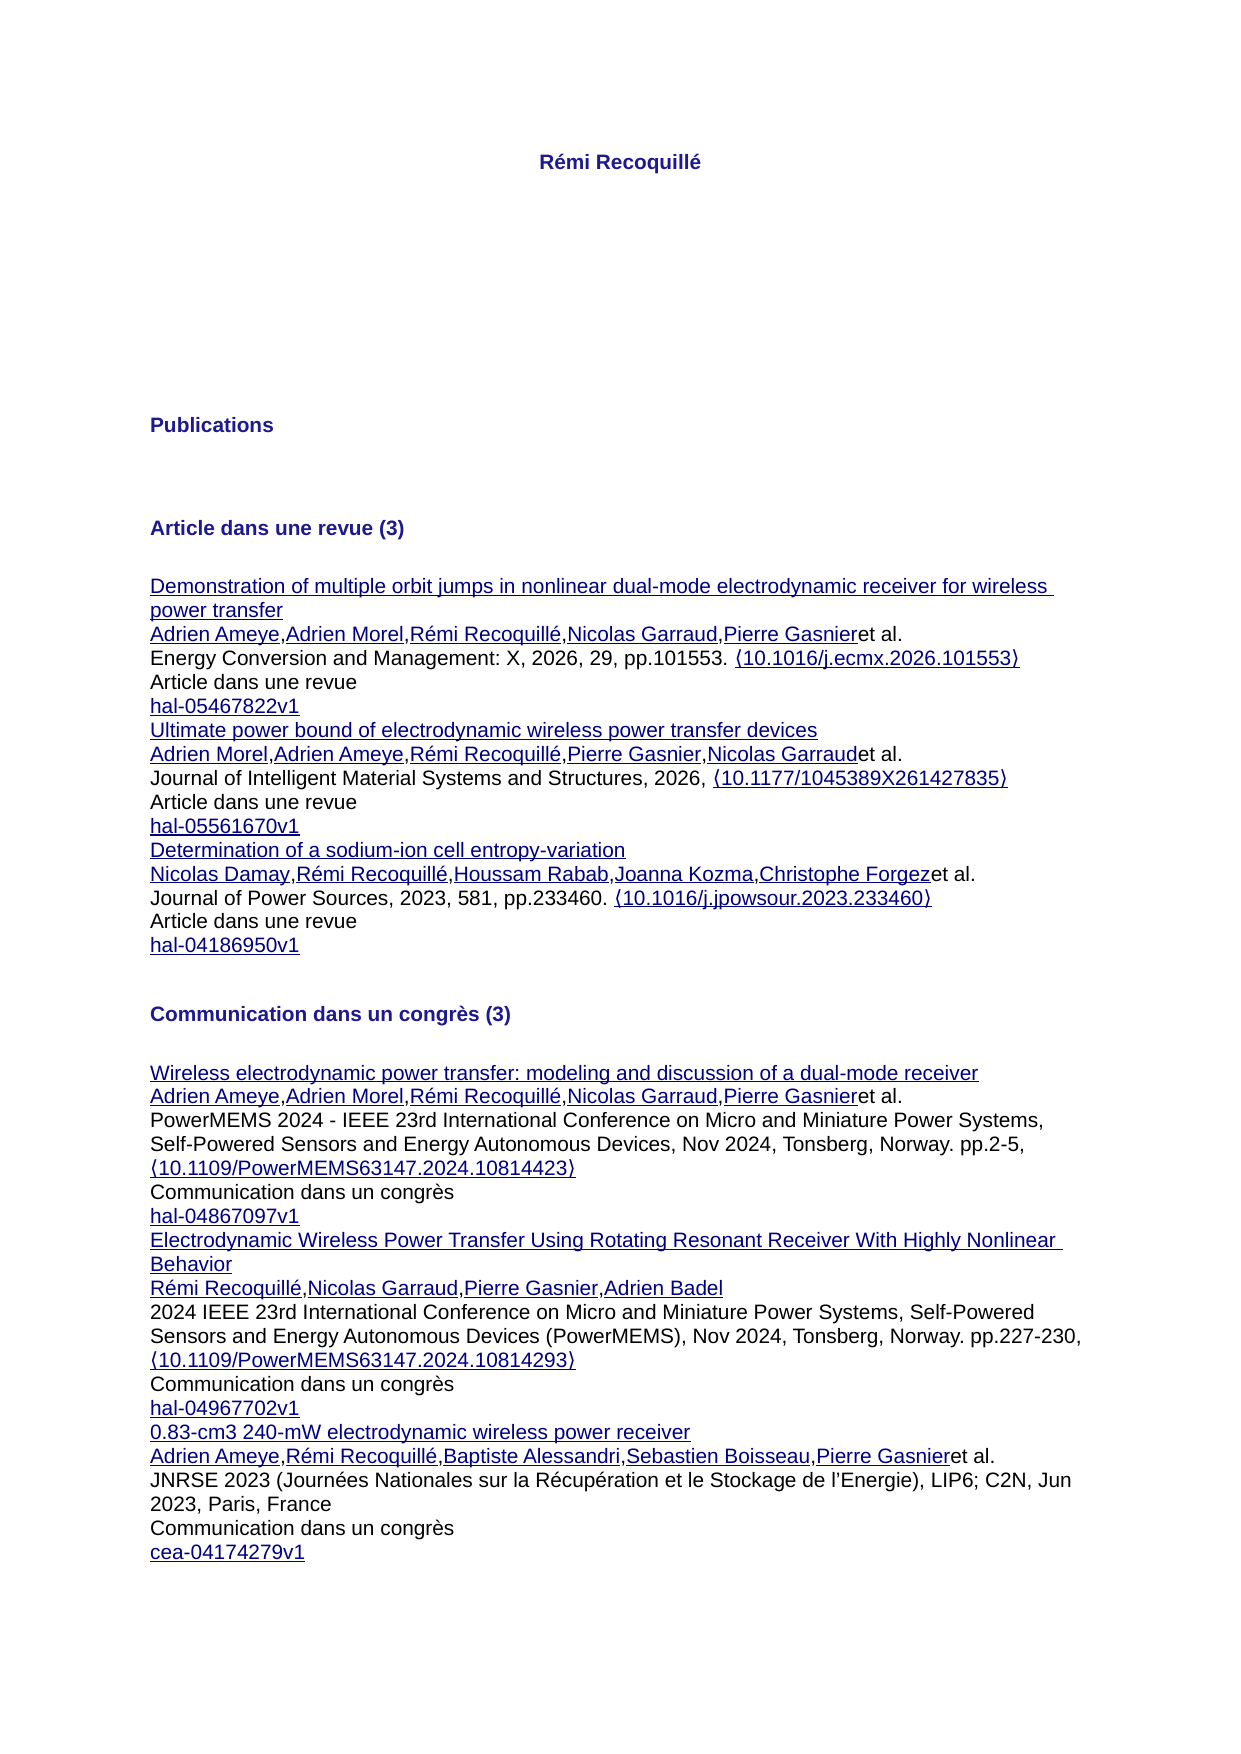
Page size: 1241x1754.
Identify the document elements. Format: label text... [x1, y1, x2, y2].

subtitle Rémi Recoquillé [150, 150, 1090, 174]
table_header Wireless electrodynamic power transfer: modeling and discussion of a dual-mode receiver Adrien Ameye,Adrien Morel,Rémi Recoquillé,Nicolas Garraud,Pierre Gasnieret al. PowerMEMS 2024 - IEEE 23rd International Conference on Micro and Miniature Power Systems, Self-Powered Sensors and Energy Autonomous Devices, Nov 2024, Tonsberg, Norway. pp.2-5, ⟨10.1109/PowerMEMS63147.2024.10814423⟩ Communication dans un congrès hal-04867097v1 [150, 1060, 1090, 1228]
subtitle Publications [150, 412, 1090, 436]
table_cell Determination of a sodium-ion cell entropy-variation Nicolas Damay,Rémi Recoquillé,Houssam Rabab,Joanna Kozma,Christophe Forgezet al. Journal of Power Sources, 2023, 581, pp.233460. ⟨10.1016/j.jpowsour.2023.233460⟩ Article dans une revue hal-04186950v1 [150, 838, 1090, 957]
table_cell 0.83-cm3 240-mW electrodynamic wireless power receiver Adrien Ameye,Rémi Recoquillé,Baptiste Alessandri,Sebastien Boisseau,Pierre Gasnieret al. JNRSE 2023 (Journées Nationales sur la Récupération et le Stockage de l’Energie), LIP6; C2N, Jun 2023, Paris, France Communication dans un congrès cea-04174279v1 [150, 1420, 1090, 1563]
table_cell Ultimate power bound of electrodynamic wireless power transfer devices Adrien Morel,Adrien Ameye,Rémi Recoquillé,Pierre Gasnier,Nicolas Garraudet al. Journal of Intelligent Material Systems and Structures, 2026, ⟨10.1177/1045389X261427835⟩ Article dans une revue hal-05561670v1 [150, 718, 1090, 837]
table_header Demonstration of multiple orbit jumps in nonlinear dual-mode electrodynamic receiver for wireless power transfer Adrien Ameye,Adrien Morel,Rémi Recoquillé,Nicolas Garraud,Pierre Gasnieret al. Energy Conversion and Management: X, 2026, 29, pp.101553. ⟨10.1016/j.ecmx.2026.101553⟩ Article dans une revue hal-05467822v1 [150, 574, 1090, 718]
subtitle Article dans une revue (3) [150, 516, 1090, 539]
subtitle Communication dans un congrès (3) [150, 1002, 1090, 1026]
table_cell Electrodynamic Wireless Power Transfer Using Rotating Resonant Receiver With Highly Nonlinear Behavior Rémi Recoquillé,Nicolas Garraud,Pierre Gasnier,Adrien Badel 2024 IEEE 23rd International Conference on Micro and Miniature Power Systems, Self-Powered Sensors and Energy Autonomous Devices (PowerMEMS), Nov 2024, Tonsberg, Norway. pp.227-230, ⟨10.1109/PowerMEMS63147.2024.10814293⟩ Communication dans un congrès hal-04967702v1 [150, 1228, 1090, 1420]
